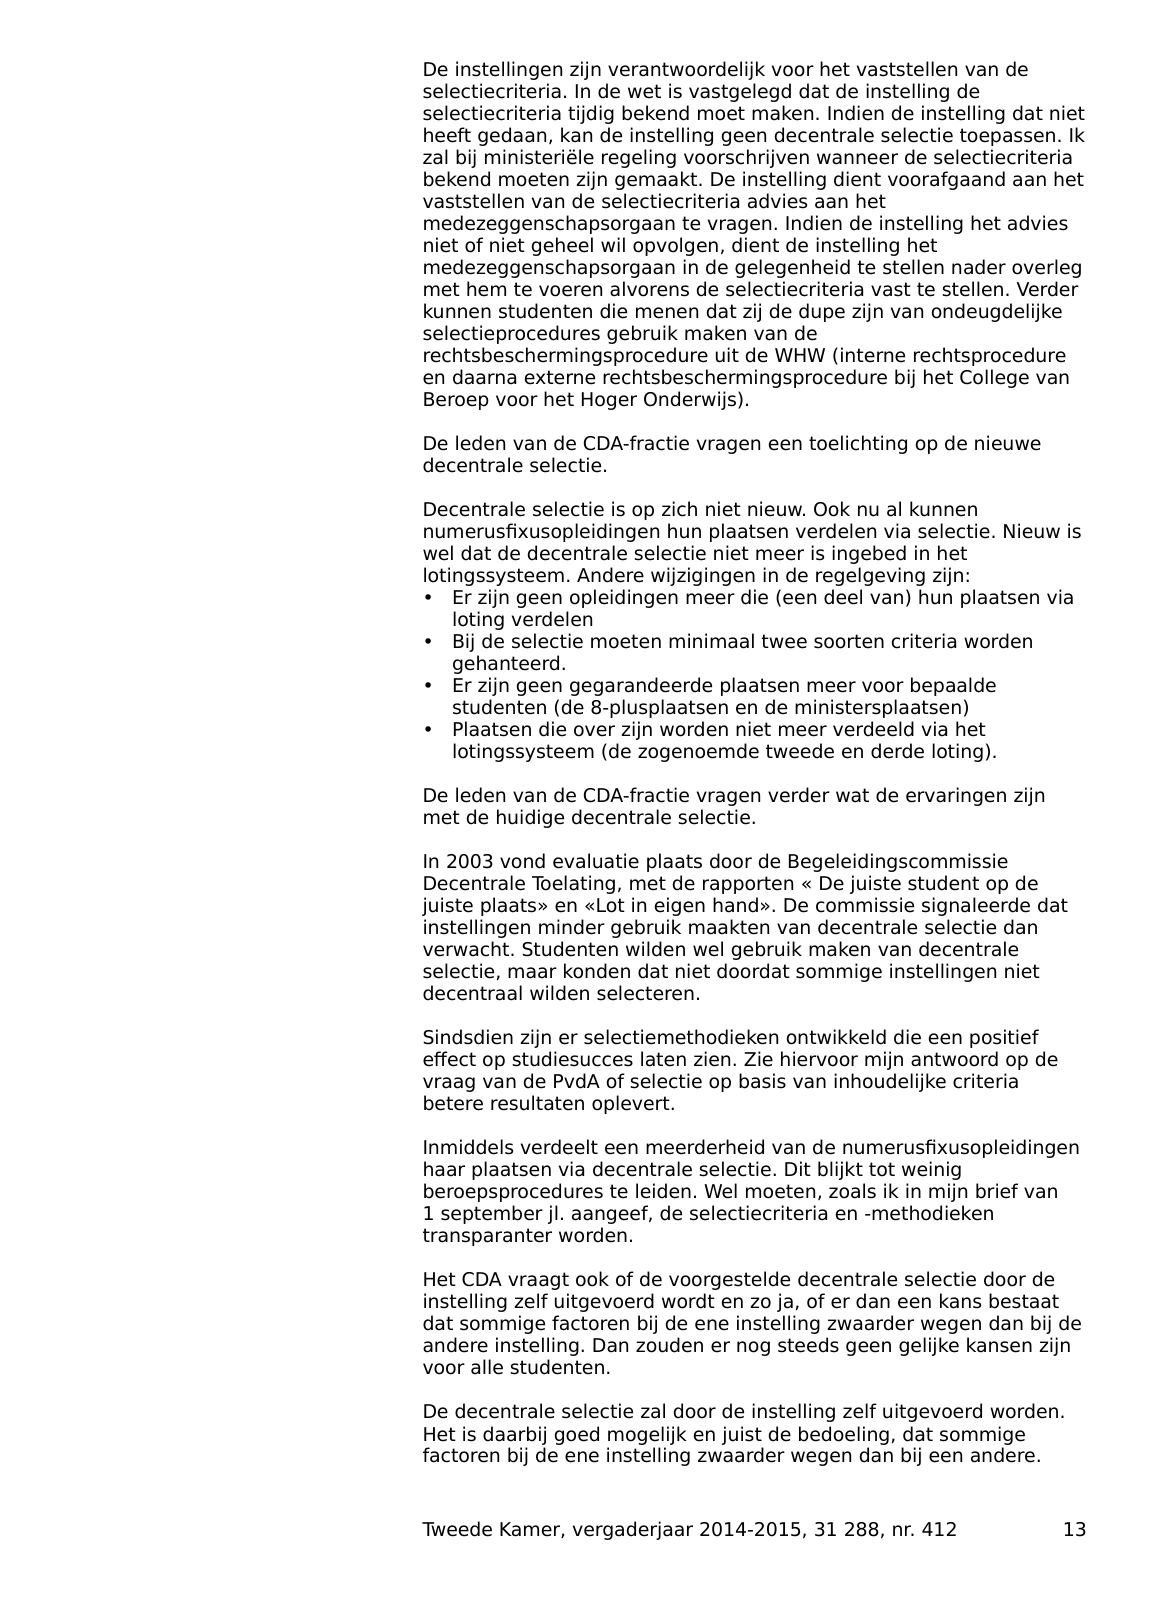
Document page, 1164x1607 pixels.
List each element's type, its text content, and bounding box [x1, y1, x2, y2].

text Inmiddels verdeelt een meerderheid van de numerusfixusopleidingen haar plaatsen via decentrale selectie. Dit blijkt tot weinig beroepsprocedures te leiden. Wel moeten, zoals ik in mijn brief van 1 september jl. aangeef, de selectiecriteria en -methodieken transparanter worden. [422, 1137, 1087, 1247]
text Decentrale selectie is op zich niet nieuw. Ook nu al kunnen numerusfixusopleidingen hun plaatsen verdelen via selectie. Nieuw is wel dat de decentrale selectie niet meer is ingebed in het lotingssysteem. Andere wijzigingen in de regelgeving zijn: [422, 499, 1087, 587]
text De instellingen zijn verantwoordelijk voor het vaststellen van de selectiecriteria. In de wet is vastgelegd dat de instelling de selectiecriteria tijdig bekend moet maken. Indien de instelling dat niet heeft gedaan, kan de instelling geen decentrale selectie toepassen. Ik zal bij ministeriële regeling voorschrijven wanneer de selectiecriteria bekend moeten zijn gemaakt. De instelling dient voorafgaand aan het vaststellen van de selectiecriteria advies aan het medezeggenschapsorgaan te vragen. Indien de instelling het advies niet of niet geheel wil opvolgen, dient de instelling het medezeggenschapsorgaan in de gelegenheid te stellen nader overleg met hem te voeren alvorens de selectiecriteria vast te stellen. Verder kunnen studenten die menen dat zij de dupe zijn van ondeugdelijke selectieprocedures gebruik maken van de rechtsbeschermingsprocedure uit de WHW (interne rechtsprocedure en daarna externe rechtsbeschermingsprocedure bij het College van Beroep voor het Hoger Onderwijs). [422, 59, 1087, 411]
text De decentrale selectie zal door de instelling zelf uitgevoerd worden. Het is daarbij goed mogelijk en juist de bedoeling, dat sommige factoren bij de ene instelling zwaarder wegen dan bij een andere. [422, 1401, 1087, 1467]
text De leden van de CDA-fractie vragen een toelichting op de nieuwe decentrale selectie. [422, 433, 1087, 477]
text • Bij de selectie moeten minimaal twee soorten criteria worden gehanteerd. [422, 631, 1087, 675]
text Het CDA vraagt ook of de voorgestelde decentrale selectie door de instelling zelf uitgevoerd wordt en zo ja, of er dan een kans bestaat dat sommige factoren bij de ene instelling zwaarder wegen dan bij de andere instelling. Dan zouden er nog steeds geen gelijke kansen zijn voor alle studenten. [422, 1269, 1087, 1379]
text • Er zijn geen opleidingen meer die (een deel van) hun plaatsen via loting verdelen [422, 587, 1087, 631]
text In 2003 vond evaluatie plaats door de Begeleidingscommissie Decentrale Toelating, met de rapporten « De juiste student op de juiste plaats» en «Lot in eigen hand». De commissie signaleerde dat instellingen minder gebruik maakten van decentrale selectie dan verwacht. Studenten wilden wel gebruik maken van decentrale selectie, maar konden dat niet doordat sommige instellingen niet decentraal wilden selecteren. [422, 851, 1087, 1005]
text • Plaatsen die over zijn worden niet meer verdeeld via het lotingssysteem (de zogenoemde tweede en derde loting). [422, 719, 1087, 763]
text • Er zijn geen gegarandeerde plaatsen meer voor bepaalde studenten (de 8-plusplaatsen en de ministersplaatsen) [422, 675, 1087, 719]
text De leden van de CDA-fractie vragen verder wat de ervaringen zijn met de huidige decentrale selectie. [422, 785, 1087, 829]
text Sindsdien zijn er selectiemethodieken ontwikkeld die een positief effect op studiesucces laten zien. Zie hiervoor mijn antwoord op de vraag van de PvdA of selectie op basis van inhoudelijke criteria betere resultaten oplevert. [422, 1027, 1087, 1115]
